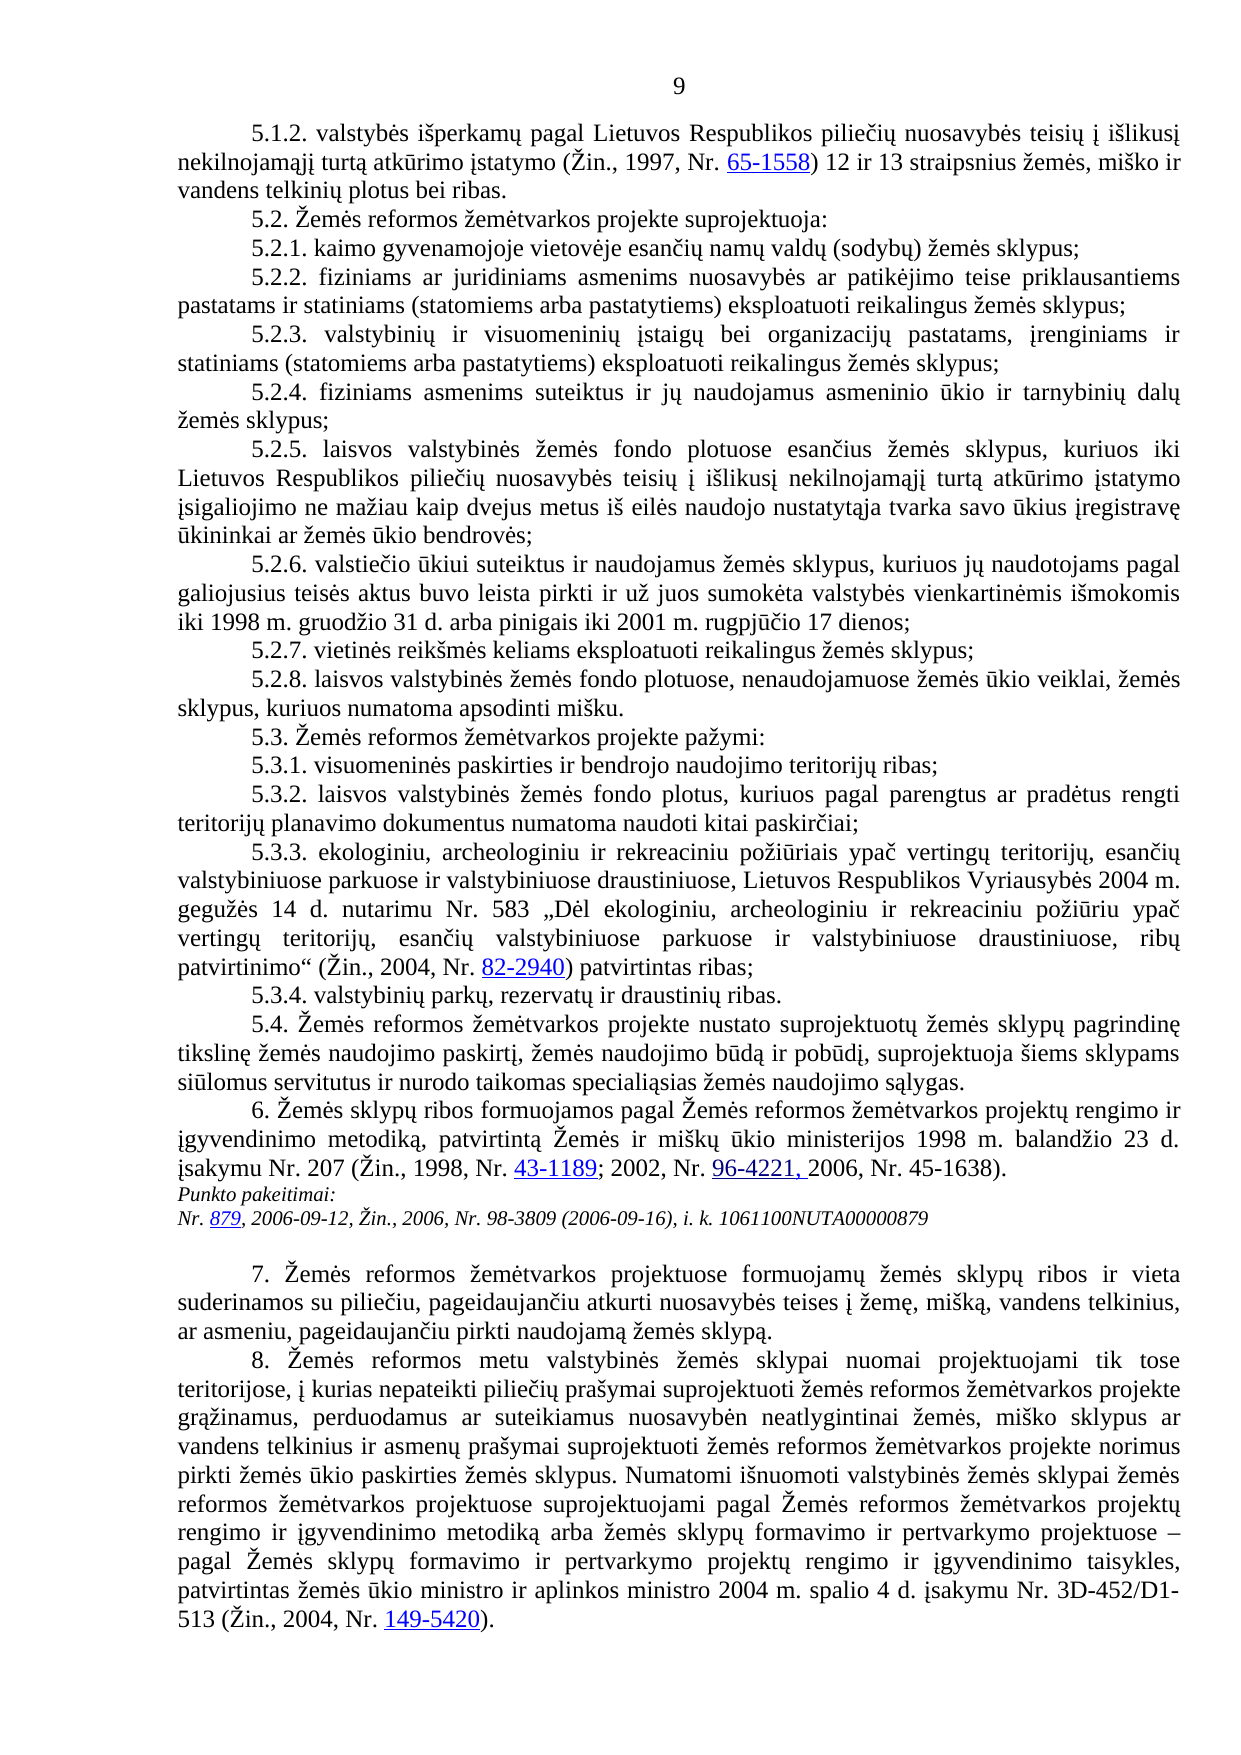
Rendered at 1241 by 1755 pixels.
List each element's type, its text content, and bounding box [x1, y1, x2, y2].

text 5.3.2. laisvos valstybinės žemės fondo plotus, kuriuos pagal parengtus ar pradėtus rengti teritorijų planavimo dokumentus numatoma naudoti kitai paskirčiai; [177, 779, 1181, 837]
text 5.3.1. visuomeninės paskirties ir bendrojo naudojimo teritorijų ribas; [177, 751, 1181, 779]
text 5.2.1. kaimo gyvenamojoje vietovėje esančių namų valdų (sodybų) žemės sklypus; [177, 233, 1181, 262]
text 5.2.2. fiziniams ar juridiniams asmenims nuosavybės ar patikėjimo teise priklausantiems pastatams ir statiniams (statomiems arba pastatytiems) eksploatuoti reikalingus žemės sklypus; [177, 262, 1181, 319]
text 5.2.3. valstybinių ir visuomeninių įstaigų bei organizacijų pastatams, įrenginiams ir statiniams (statomiems arba pastatytiems) eksploatuoti reikalingus žemės sklypus; [177, 319, 1181, 377]
text 6. Žemės sklypų ribos formuojamos pagal Žemės reformos žemėtvarkos projektų rengimo ir įgyvendinimo metodiką, patvirtintą Žemės ir miškų ūkio ministerijos 1998 m. balandžio 23 d. įsakymu Nr. 207 (Žin., 1998, Nr. 43-1189; 2002, Nr. 96-4221, 2006, Nr. 45-1638). [177, 1096, 1181, 1182]
text Punkto pakeitimai: [177, 1182, 1181, 1206]
text Nr. 879, 2006-09-12, Žin., 2006, Nr. 98-3809 (2006-09-16), i. k. 1061100NUTA00000879 [177, 1206, 1181, 1230]
text 5.2.4. fiziniams asmenims suteiktus ir jų naudojamus asmeninio ūkio ir tarnybinių dalų žemės sklypus; [177, 377, 1181, 434]
text 5.3.3. ekologiniu, archeologiniu ir rekreaciniu požiūriais ypač vertingų teritorijų, esančių valstybiniuose parkuose ir valstybiniuose draustiniuose, Lietuvos Respublikos Vyriausybės 2004 m. gegužės 14 d. nutarimu Nr. 583 „Dėl ekologiniu, archeologiniu ir rekreaciniu požiūriu ypač vertingų teritorijų, esančių valstybiniuose parkuose ir valstybiniuose draustiniuose, ribų patvirtinimo“ (Žin., 2004, Nr. 82-2940) patvirtintas ribas; [177, 837, 1181, 981]
text 5.3. Žemės reformos žemėtvarkos projekte pažymi: [177, 722, 1181, 751]
text 8. Žemės reformos metu valstybinės žemės sklypai nuomai projektuojami tik tose teritorijose, į kurias nepateikti piliečių prašymai suprojektuoti žemės reformos žemėtvarkos projekte grąžinamus, perduodamus ar suteikiamus nuosavybėn neatlygintinai žemės, miško sklypus ar vandens telkinius ir asmenų prašymai suprojektuoti žemės reformos žemėtvarkos projekte norimus pirkti žemės ūkio paskirties žemės sklypus. Numatomi išnuomoti valstybinės žemės sklypai žemės reformos žemėtvarkos projektuose suprojektuojami pagal Žemės reformos žemėtvarkos projektų rengimo ir įgyvendinimo metodiką arba žemės sklypų formavimo ir pertvarkymo projektuose – pagal Žemės sklypų formavimo ir pertvarkymo projektų rengimo ir įgyvendinimo taisykles, patvirtintas žemės ūkio ministro ir aplinkos ministro 2004 m. spalio 4 d. įsakymu Nr. 3D-452/D1-513 (Žin., 2004, Nr. 149-5420). [177, 1345, 1181, 1632]
text 5.2.8. laisvos valstybinės žemės fondo plotuose, nenaudojamuose žemės ūkio veiklai, žemės sklypus, kuriuos numatoma apsodinti mišku. [177, 664, 1181, 722]
text 5.3.4. valstybinių parkų, rezervatų ir draustinių ribas. [177, 981, 1181, 1009]
text 5.1.2. valstybės išperkamų pagal Lietuvos Respublikos piliečių nuosavybės teisių į išlikusį nekilnojamąjį turtą atkūrimo įstatymo (Žin., 1997, Nr. 65-1558) 12 ir 13 straipsnius žemės, miško ir vandens telkinių plotus bei ribas. [177, 118, 1181, 204]
text 5.2.6. valstiečio ūkiui suteiktus ir naudojamus žemės sklypus, kuriuos jų naudotojams pagal galiojusius teisės aktus buvo leista pirkti ir už juos sumokėta valstybės vienkartinėmis išmokomis iki 1998 m. gruodžio 31 d. arba pinigais iki 2001 m. rugpjūčio 17 dienos; [177, 549, 1181, 636]
text 5.2. Žemės reformos žemėtvarkos projekte suprojektuoja: [177, 204, 1181, 233]
text 5.4. Žemės reformos žemėtvarkos projekte nustato suprojektuotų žemės sklypų pagrindinę tikslinę žemės naudojimo paskirtį, žemės naudojimo būdą ir pobūdį, suprojektuoja šiems sklypams siūlomus servitutus ir nurodo taikomas specialiąsias žemės naudojimo sąlygas. [177, 1009, 1181, 1096]
text 5.2.7. vietinės reikšmės keliams eksploatuoti reikalingus žemės sklypus; [177, 636, 1181, 664]
text 5.2.5. laisvos valstybinės žemės fondo plotuose esančius žemės sklypus, kuriuos iki Lietuvos Respublikos piliečių nuosavybės teisių į išlikusį nekilnojamąjį turtą atkūrimo įstatymo įsigaliojimo ne mažiau kaip dvejus metus iš eilės naudojo nustatytąja tvarka savo ūkius įregistravę ūkininkai ar žemės ūkio bendrovės; [177, 434, 1181, 549]
text 7. Žemės reformos žemėtvarkos projektuose formuojamų žemės sklypų ribos ir vieta suderinamos su piliečiu, pageidaujančiu atkurti nuosavybės teises į žemę, mišką, vandens telkinius, ar asmeniu, pageidaujančiu pirkti naudojamą žemės sklypą. [177, 1259, 1181, 1345]
